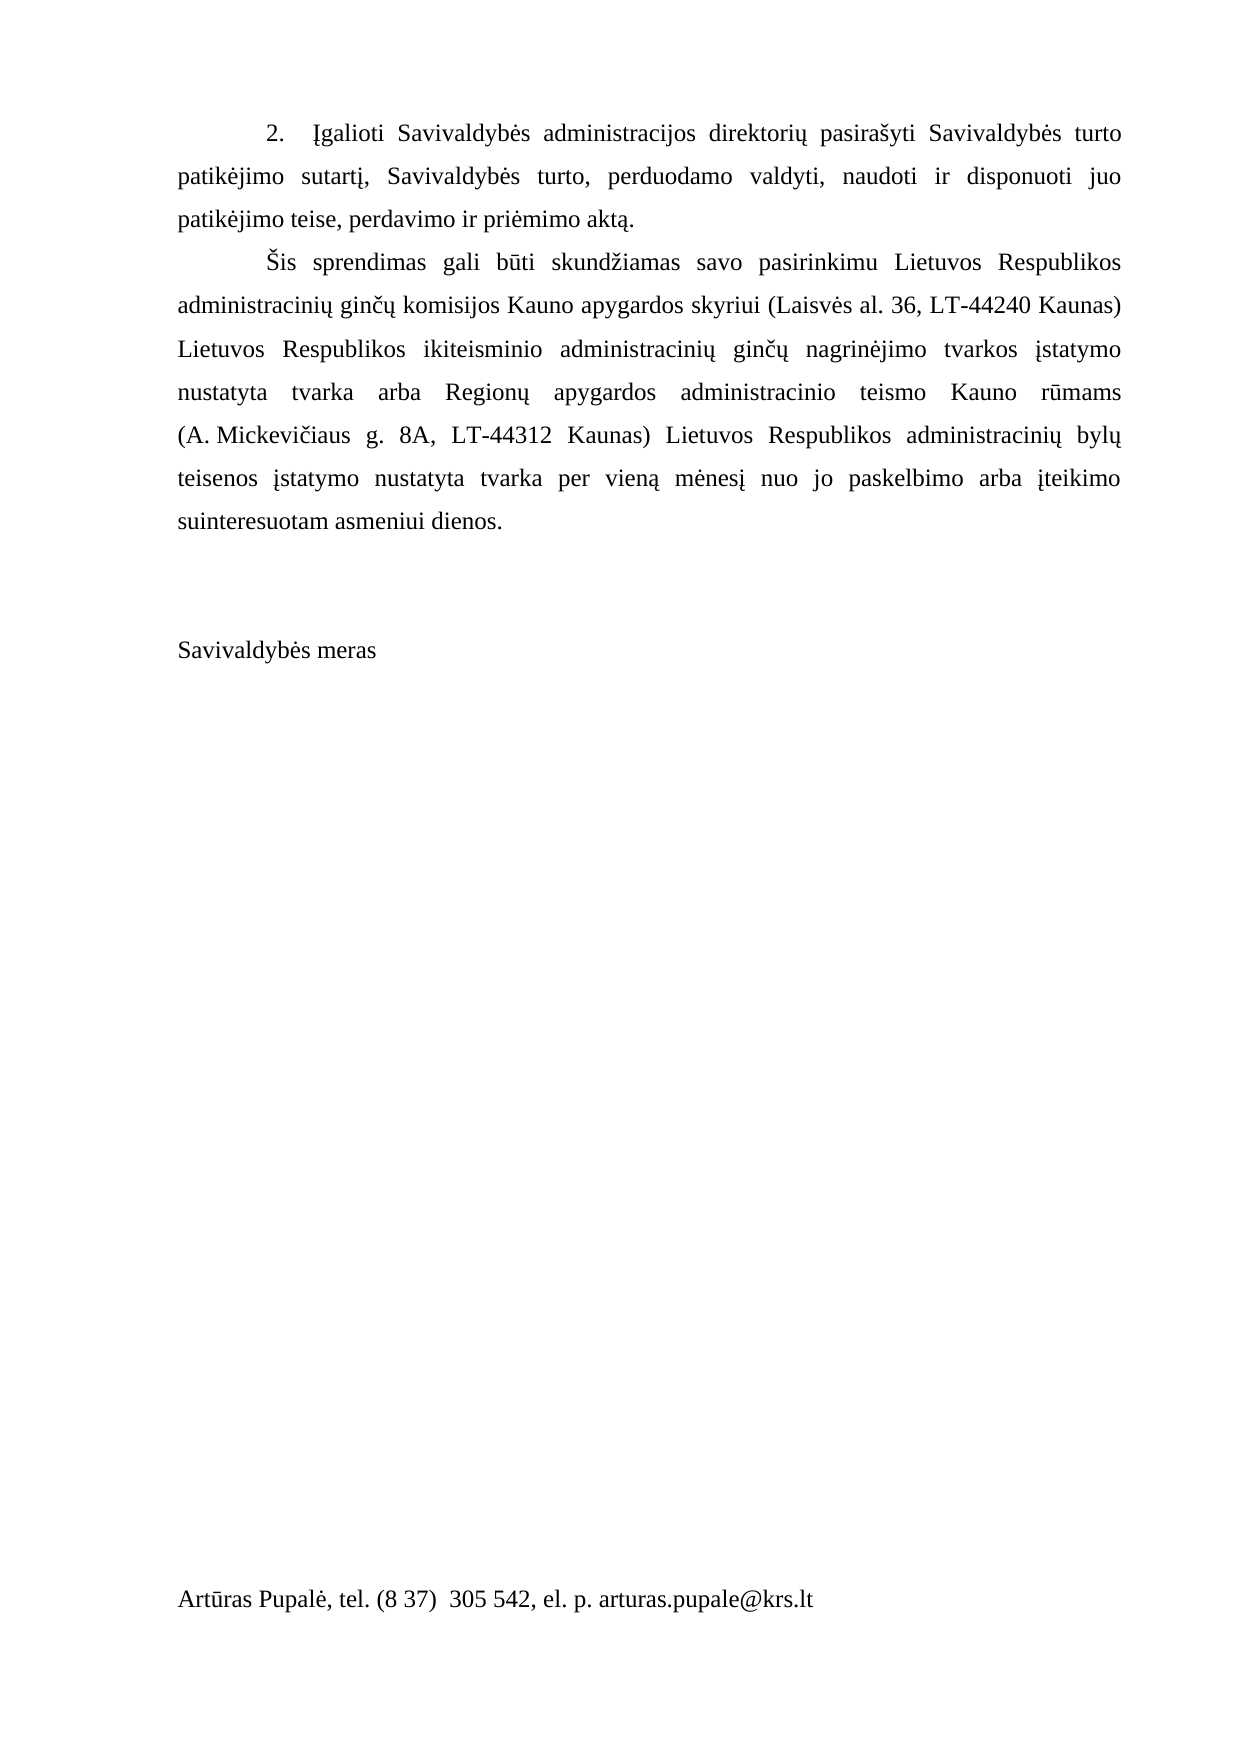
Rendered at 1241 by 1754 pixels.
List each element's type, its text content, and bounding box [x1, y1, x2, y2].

text Šis sprendimas gali būti skundžiamas savo pasirinkimu Lietuvos Respublikos administracinių ginčų komisijos Kauno apygardos skyriui (Laisvės al. 36, LT-44240 Kaunas) Lietuvos Respublikos ikiteisminio administracinių ginčų nagrinėjimo tvarkos įstatymo nustatyta tvarka arba Regionų apygardos administracinio teismo Kauno rūmams (A. Mickevičiaus g. 8A, LT-44312 Kaunas) Lietuvos Respublikos administracinių bylų teisenos įstatymo nustatyta tvarka per vieną mėnesį nuo jo paskelbimo arba įteikimo suinteresuotam asmeniui dienos. [177, 247, 1122, 535]
text Artūras Pupalė, tel. (8 37) 305 542, el. p. arturas.pupale@krs.lt [177, 1584, 1122, 1613]
text Savivaldybės meras [177, 636, 1122, 664]
text 2. Įgalioti Savivaldybės administracijos direktorių pasirašyti Savivaldybės turto patikėjimo sutartį, Savivaldybės turto, perduodamo valdyti, naudoti ir disponuoti juo patikėjimo teise, perdavimo ir priėmimo aktą. [177, 118, 1122, 233]
